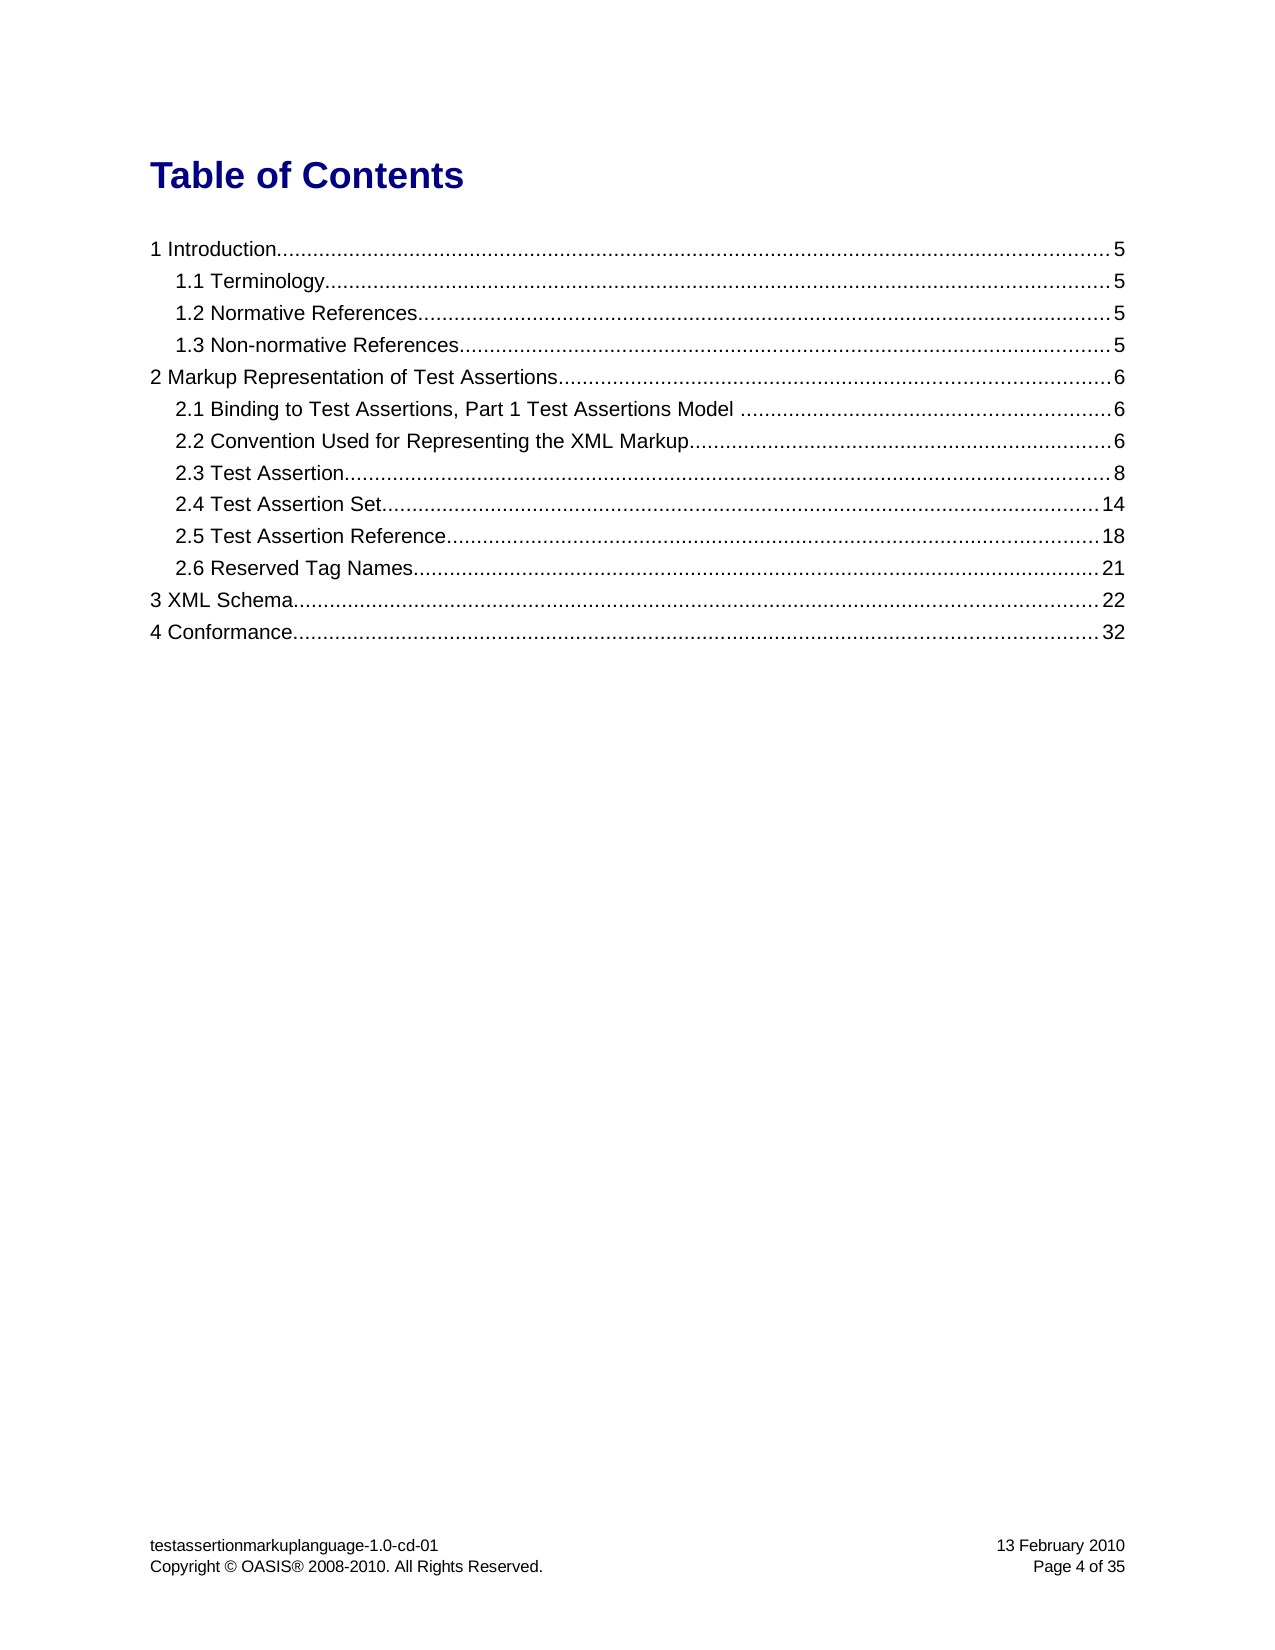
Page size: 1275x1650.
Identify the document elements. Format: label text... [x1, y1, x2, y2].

text 2.1 Binding to Test Assertions, Part 1 Test Assertions Model 6 [175, 397, 1125, 421]
text 2.2 Convention Used for Representing the XML Markup 6 [175, 429, 1125, 453]
subtitle Table of Contents [150, 154, 1125, 196]
text 1.2 Normative References 5 [175, 302, 1125, 325]
text 1 Introduction 5 [150, 238, 1125, 261]
text 2.3 Test Assertion 8 [175, 461, 1125, 484]
text 4 Conformance 32 [150, 620, 1125, 644]
text 2.4 Test Assertion Set 14 [175, 493, 1125, 516]
text 2.6 Reserved Tag Names 21 [175, 557, 1125, 580]
text 2.5 Test Assertion Reference 18 [175, 525, 1125, 548]
text 3 XML Schema 22 [150, 588, 1125, 612]
text 1.3 Non-normative References 5 [175, 333, 1125, 357]
text 2 Markup Representation of Test Assertions 6 [150, 365, 1125, 389]
text 1.1 Terminology 5 [175, 270, 1125, 293]
